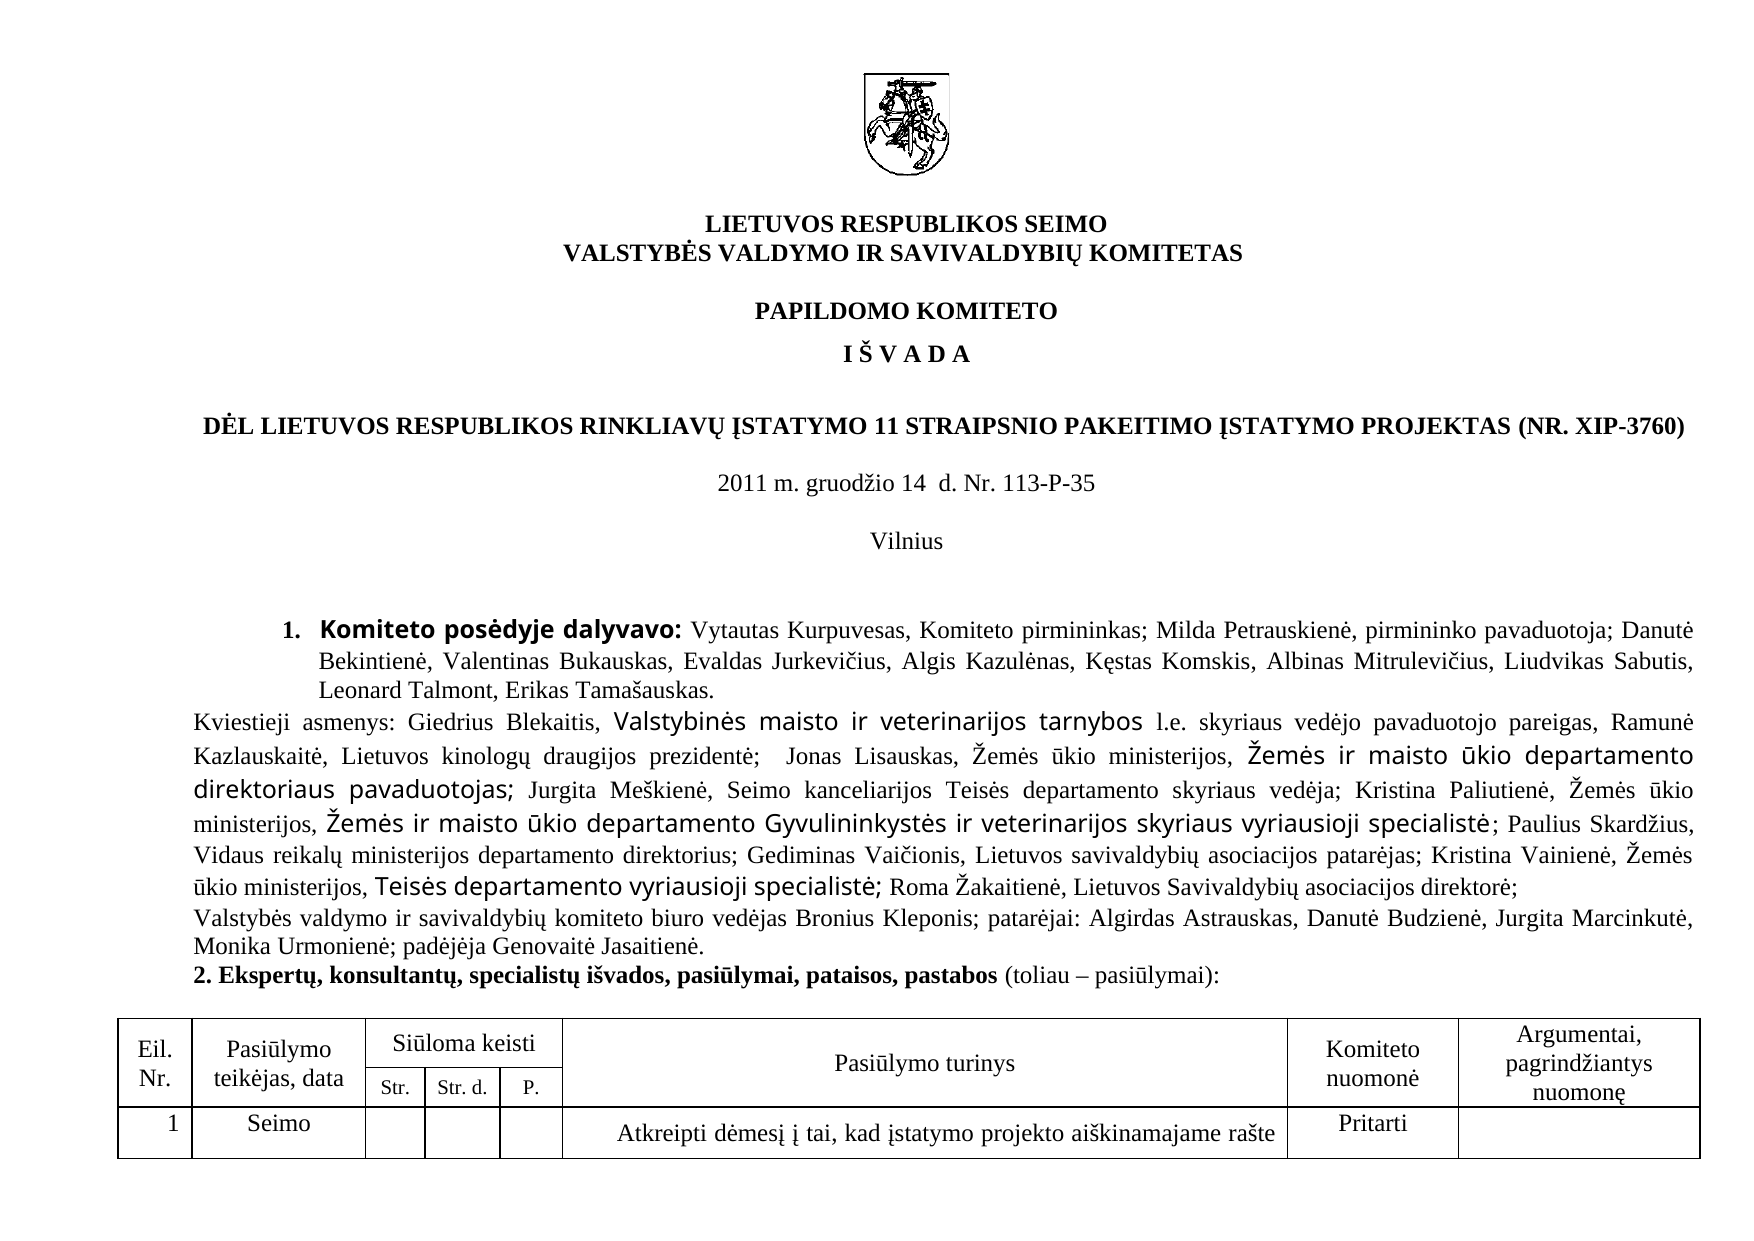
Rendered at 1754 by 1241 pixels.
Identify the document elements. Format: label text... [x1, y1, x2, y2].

table_cell P. [501, 1068, 562, 1106]
table_cell [426, 1108, 499, 1157]
table_cell [366, 1108, 424, 1157]
text VALSTYBĖS VALDYMO IR SAVIVALDYBIŲ komitetas [118, 238, 1694, 267]
table_header Siūloma keisti [366, 1019, 562, 1067]
text Kviestieji asmenys: Giedrius Blekaitis, Valstybinės maisto ir veterinarijos tarnybos l.e. skyriaus vedėjo pavaduotojo pareigas, Ramunė Kazlauskaitė, Lietuvos kinologų draugijos prezidentė; Jonas Lisauskas, Žemės ūkio ministerijos, Žemės ir maisto ūkio departamento direktoriaus pavaduotojas; Jurgita Meškienė, Seimo kanceliarijos Teisės departamento skyriaus vedėja; Kristina Paliutienė, Žemės ūkio ministerijos, Žemės ir maisto ūkio departamento Gyvulininkystės ir veterinarijos skyriaus vyriausioji specialistė; Paulius Skardžius, Vidaus reikalų ministerijos departamento direktorius; Gediminas Vaičionis, Lietuvos savivaldybių asociacijos patarėjas; Kristina Vainienė, Žemės ūkio ministerijos, Teisės departamento vyriausioji specialistė; Roma Žakaitienė, Lietuvos Savivaldybių asociacijos direktorė; [193, 703, 1694, 903]
table_cell [501, 1108, 562, 1157]
table_header Eil. Nr. [119, 1019, 191, 1106]
table_header Pasiūlymo teikėjas, data [193, 1019, 365, 1106]
table_cell Str. [366, 1068, 424, 1106]
text 2. Ekspertų, konsultantų, specialistų išvados, pasiūlymai, pataisos, pastabos (toliau – pasiūlymai): [118, 960, 1694, 989]
table_cell [1459, 1108, 1699, 1157]
text 2011 m. gruodžio 14 d. Nr. 113-P-35 [118, 468, 1694, 497]
text Valstybės valdymo ir savivaldybių komiteto biuro vedėjas Bronius Kleponis; patarėjai: Algirdas Astrauskas, Danutė Budzienė, Jurgita Marcinkutė, Monika Urmonienė; padėjėja Genovaitė Jasaitienė. [193, 903, 1694, 960]
text DĖL LIETUVOS RESPUBLIKOS RINKLIAVŲ ĮSTATYMO 11 STRAIPSNIO PAKEITIMO ĮSTATYMO PROJEKTAS (NR. XIP-3760) [118, 411, 1694, 439]
table_cell Atkreipti dėmesį į tai, kad įstatymo projekto aiškinamajame rašte [563, 1108, 1287, 1157]
table_cell Pritarti [1288, 1108, 1458, 1157]
table_cell Seimo [193, 1108, 365, 1157]
table_header Pasiūlymo turinys [563, 1019, 1287, 1106]
table_header Komiteto nuomonė [1288, 1019, 1458, 1106]
text Vilnius [118, 526, 1694, 554]
table_cell [119, 1108, 191, 1157]
subtitle I Š V A D A [118, 339, 1694, 368]
table_header Argumentai, pagrindžiantys nuomonę [1459, 1019, 1699, 1106]
subtitle PAPILDOMO KOMITETO [118, 296, 1694, 324]
table_cell Str. d. [426, 1068, 499, 1106]
list Komiteto posėdyje dalyvavo: Vytautas Kurpuvesas, Komiteto pirmininkas; Milda Petrauskienė, pirmininko pavaduotoja; Danutė Bekintienė, Valentinas Bukauskas, Evaldas Jurkevičius, Algis Kazulėnas, Kęstas Komskis, Albinas Mitrulevičius, Liudvikas Sabutis, Leonard Talmont, Erikas Tamašauskas. [281, 612, 1694, 703]
text LIETUVOS RESPUBLIKOS SEIMO [118, 209, 1694, 238]
